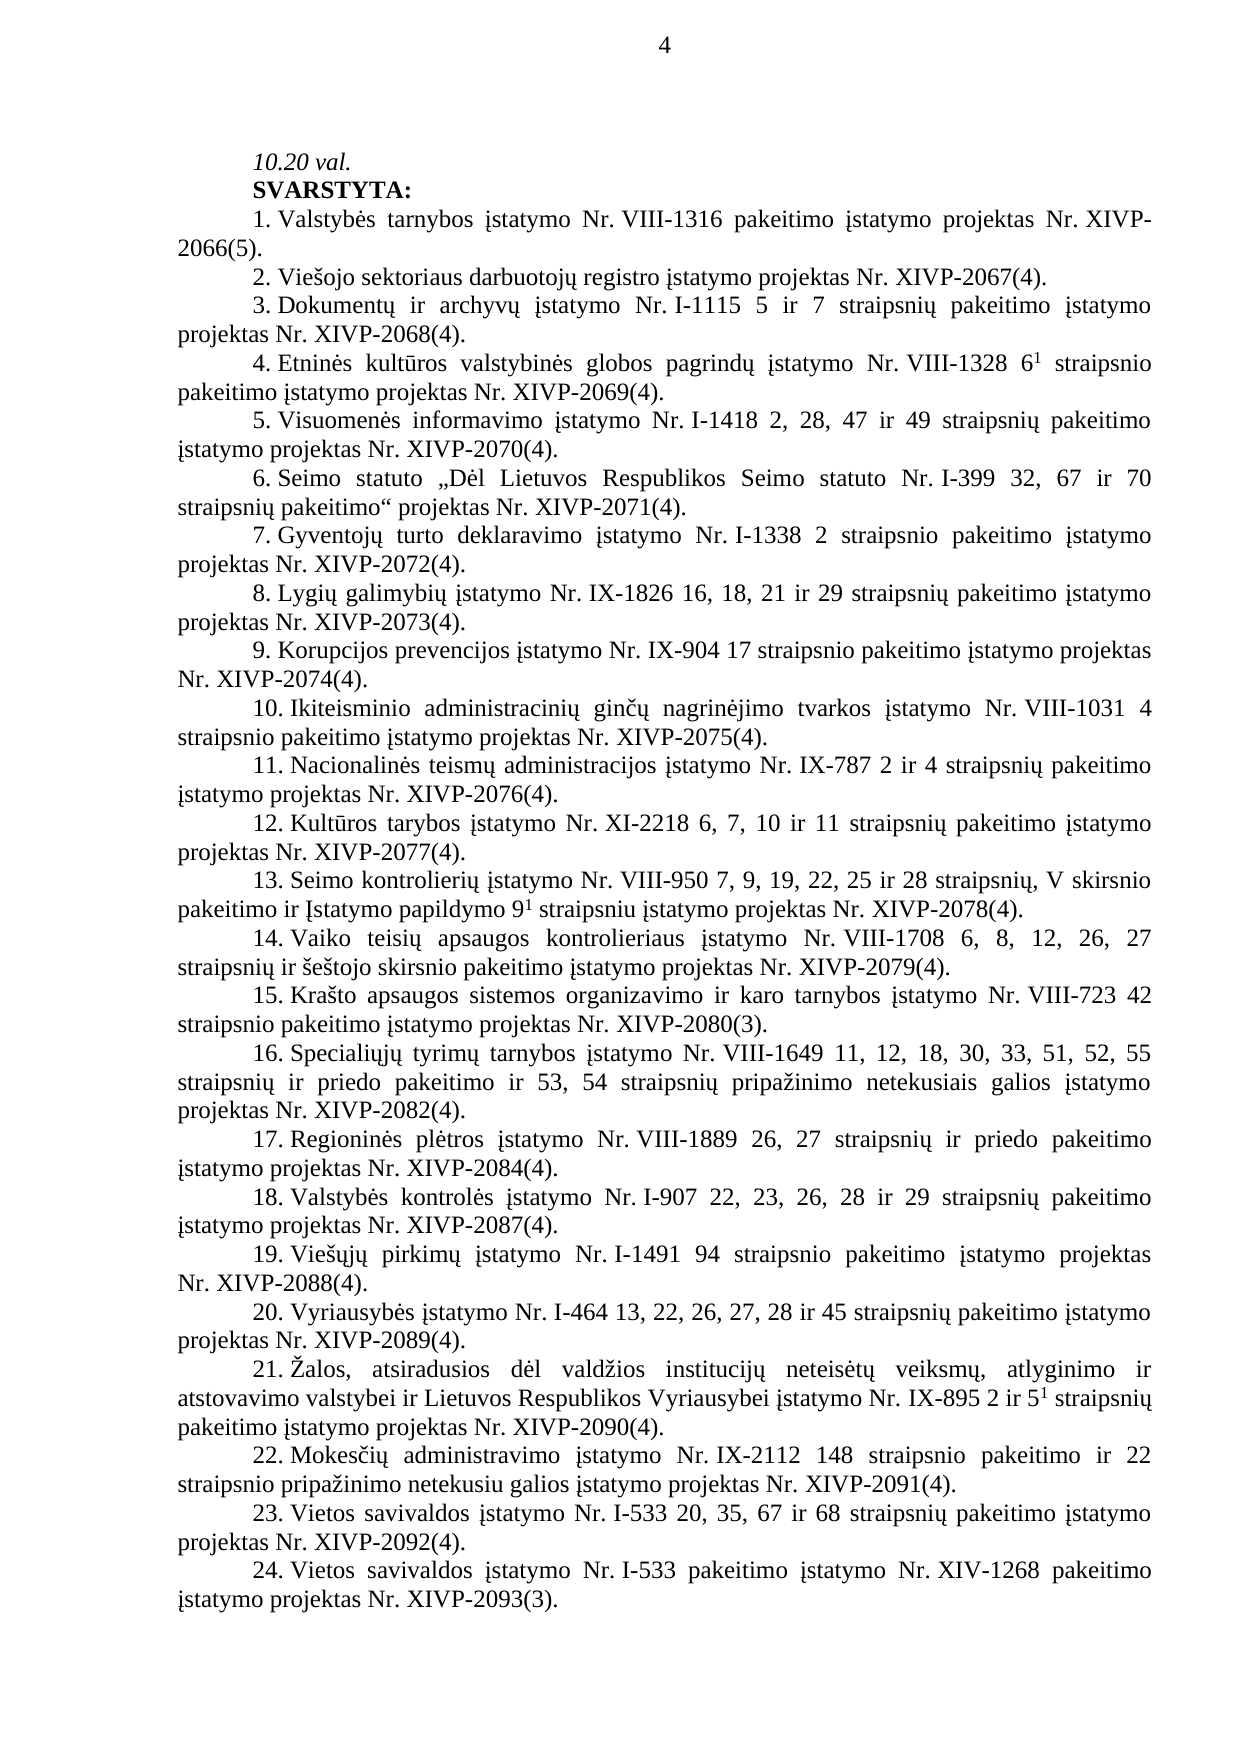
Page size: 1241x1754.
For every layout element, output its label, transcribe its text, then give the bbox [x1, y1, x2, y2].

text 23. Vietos savivaldos įstatymo Nr. I-533 20, 35, 67 ir 68 straipsnių pakeitimo įstatymo projektas Nr. XIVP-2092(4). [177, 1498, 1152, 1556]
text 10.20 val. [177, 147, 1152, 176]
text 11. Nacionalinės teismų administracijos įstatymo Nr. IX-787 2 ir 4 straipsnių pakeitimo įstatymo projektas Nr. XIVP-2076(4). [177, 751, 1152, 808]
text 18. Valstybės kontrolės įstatymo Nr. I-907 22, 23, 26, 28 ir 29 straipsnių pakeitimo įstatymo projektas Nr. XIVP-2087(4). [177, 1182, 1152, 1239]
text 9. Korupcijos prevencijos įstatymo Nr. IX-904 17 straipsnio pakeitimo įstatymo projektas Nr. XIVP-2074(4). [177, 636, 1152, 693]
text 2. Viešojo sektoriaus darbuotojų registro įstatymo projektas Nr. XIVP-2067(4). [177, 262, 1152, 291]
text SVARSTYTA: [177, 176, 1152, 204]
text 10. Ikiteisminio administracinių ginčų nagrinėjimo tvarkos įstatymo Nr. VIII-1031 4 straipsnio pakeitimo įstatymo projektas Nr. XIVP-2075(4). [177, 693, 1152, 751]
text 4. Etninės kultūros valstybinės globos pagrindų įstatymo Nr. VIII-1328 61 straipsnio pakeitimo įstatymo projektas Nr. XIVP-2069(4). [177, 348, 1152, 406]
text 7. Gyventojų turto deklaravimo įstatymo Nr. I-1338 2 straipsnio pakeitimo įstatymo projektas Nr. XIVP-2072(4). [177, 521, 1152, 578]
text 8. Lygių galimybių įstatymo Nr. IX-1826 16, 18, 21 ir 29 straipsnių pakeitimo įstatymo projektas Nr. XIVP-2073(4). [177, 578, 1152, 636]
text 6. Seimo statuto „Dėl Lietuvos Respublikos Seimo statuto Nr. I-399 32, 67 ir 70 straipsnių pakeitimo“ projektas Nr. XIVP-2071(4). [177, 463, 1152, 521]
text 21. Žalos, atsiradusios dėl valdžios institucijų neteisėtų veiksmų, atlyginimo ir atstovavimo valstybei ir Lietuvos Respublikos Vyriausybei įstatymo Nr. IX-895 2 ir 51 straipsnių pakeitimo įstatymo projektas Nr. XIVP-2090(4). [177, 1354, 1152, 1441]
text 13. Seimo kontrolierių įstatymo Nr. VIII-950 7, 9, 19, 22, 25 ir 28 straipsnių, V skirsnio pakeitimo ir Įstatymo papildymo 91 straipsniu įstatymo projektas Nr. XIVP-2078(4). [177, 866, 1152, 923]
text 3. Dokumentų ir archyvų įstatymo Nr. I-1115 5 ir 7 straipsnių pakeitimo įstatymo projektas Nr. XIVP-2068(4). [177, 291, 1152, 348]
text 5. Visuomenės informavimo įstatymo Nr. I-1418 2, 28, 47 ir 49 straipsnių pakeitimo įstatymo projektas Nr. XIVP-2070(4). [177, 406, 1152, 463]
text 19. Viešųjų pirkimų įstatymo Nr. I-1491 94 straipsnio pakeitimo įstatymo projektas Nr. XIVP-2088(4). [177, 1239, 1152, 1297]
text 12. Kultūros tarybos įstatymo Nr. XI-2218 6, 7, 10 ir 11 straipsnių pakeitimo įstatymo projektas Nr. XIVP-2077(4). [177, 808, 1152, 866]
text 20. Vyriausybės įstatymo Nr. I-464 13, 22, 26, 27, 28 ir 45 straipsnių pakeitimo įstatymo projektas Nr. XIVP-2089(4). [177, 1297, 1152, 1354]
text 22. Mokesčių administravimo įstatymo Nr. IX-2112 148 straipsnio pakeitimo ir 22 straipsnio pripažinimo netekusiu galios įstatymo projektas Nr. XIVP-2091(4). [177, 1441, 1152, 1498]
text 14. Vaiko teisių apsaugos kontrolieriaus įstatymo Nr. VIII-1708 6, 8, 12, 26, 27 straipsnių ir šeštojo skirsnio pakeitimo įstatymo projektas Nr. XIVP-2079(4). [177, 923, 1152, 981]
text 15. Krašto apsaugos sistemos organizavimo ir karo tarnybos įstatymo Nr. VIII-723 42 straipsnio pakeitimo įstatymo projektas Nr. XIVP-2080(3). [177, 981, 1152, 1038]
text 24. Vietos savivaldos įstatymo Nr. I-533 pakeitimo įstatymo Nr. XIV-1268 pakeitimo įstatymo projektas Nr. XIVP-2093(3). [177, 1556, 1152, 1613]
text 1. Valstybės tarnybos įstatymo Nr. VIII-1316 pakeitimo įstatymo projektas Nr. XIVP-2066(5). [177, 204, 1152, 262]
text 17. Regioninės plėtros įstatymo Nr. VIII-1889 26, 27 straipsnių ir priedo pakeitimo įstatymo projektas Nr. XIVP-2084(4). [177, 1124, 1152, 1182]
text 16. Specialiųjų tyrimų tarnybos įstatymo Nr. VIII-1649 11, 12, 18, 30, 33, 51, 52, 55 straipsnių ir priedo pakeitimo ir 53, 54 straipsnių pripažinimo netekusiais galios įstatymo projektas Nr. XIVP-2082(4). [177, 1038, 1152, 1124]
